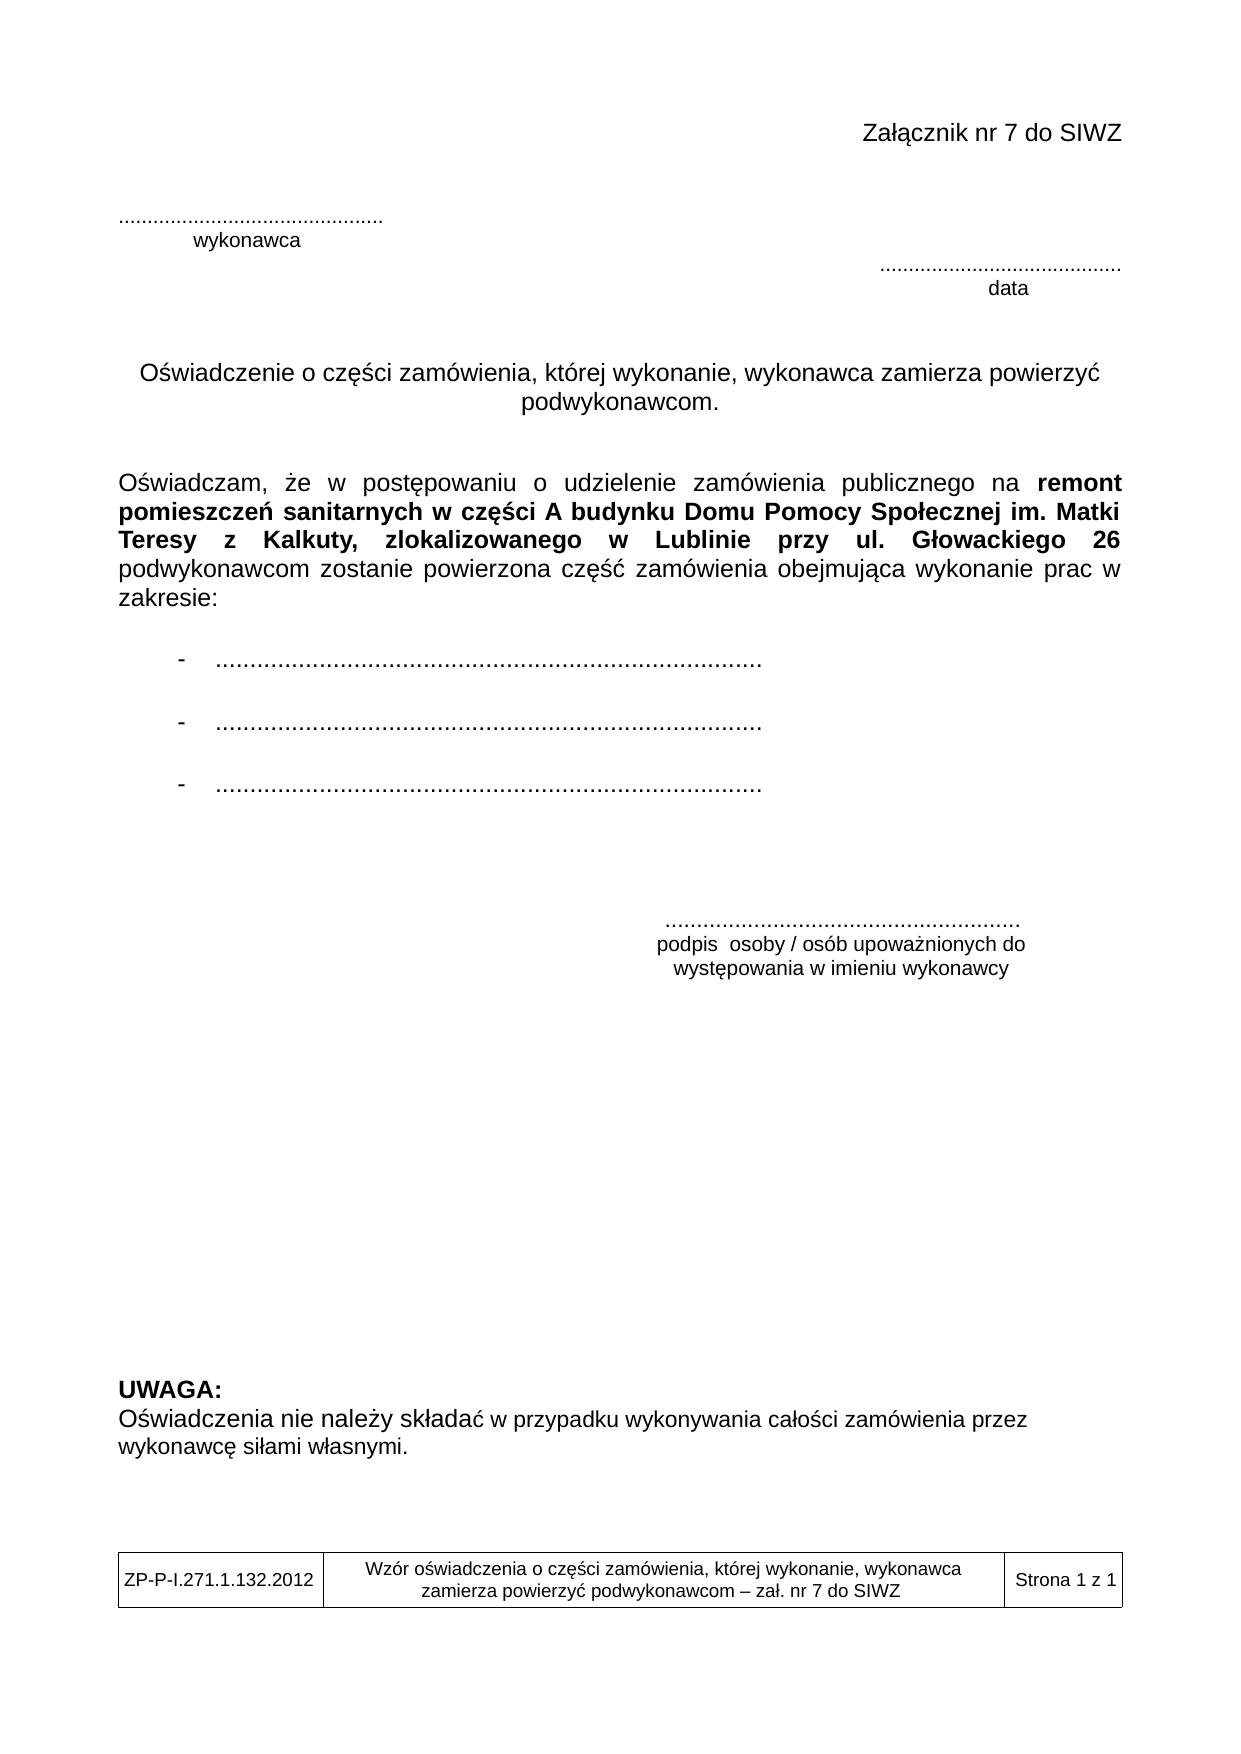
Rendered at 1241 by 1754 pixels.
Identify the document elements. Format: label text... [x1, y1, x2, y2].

subtitle Załącznik nr 7 do SIWZ [118, 118, 1122, 147]
list ............................................................................... [177, 766, 1122, 800]
text ........................................................ [563, 906, 1122, 932]
text data [118, 276, 1122, 300]
text .......................................... [118, 252, 1122, 276]
text wykonawca [118, 228, 1122, 252]
text UWAGA: [118, 1375, 1122, 1404]
text Oświadczenie o części zamówienia, której wykonanie, wykonawca zamierza powierzyć podwykonawcom. [118, 358, 1122, 415]
text podpis osoby / osób upoważnionych do występowania w imieniu wykonawcy [560, 932, 1122, 980]
list ............................................................................... [177, 640, 1122, 674]
text Oświadczam, że w postępowaniu o udzielenie zamówienia publicznego na remont pomieszczeń sanitarnych w części A budynku Domu Pomocy Społecznej im. Matki Teresy z Kalkuty, zlokalizowanego w Lublinie przy ul. Głowackiego 26 podwykonawcom zostanie powierzona część zamówienia obejmująca wykonanie prac w zakresie: [118, 468, 1122, 612]
text .............................................. [118, 204, 1122, 228]
text Oświadczenia nie należy składać w przypadku wykonywania całości zamówienia przez wykonawcę siłami własnymi. [118, 1404, 1122, 1459]
list ............................................................................... [177, 703, 1122, 737]
